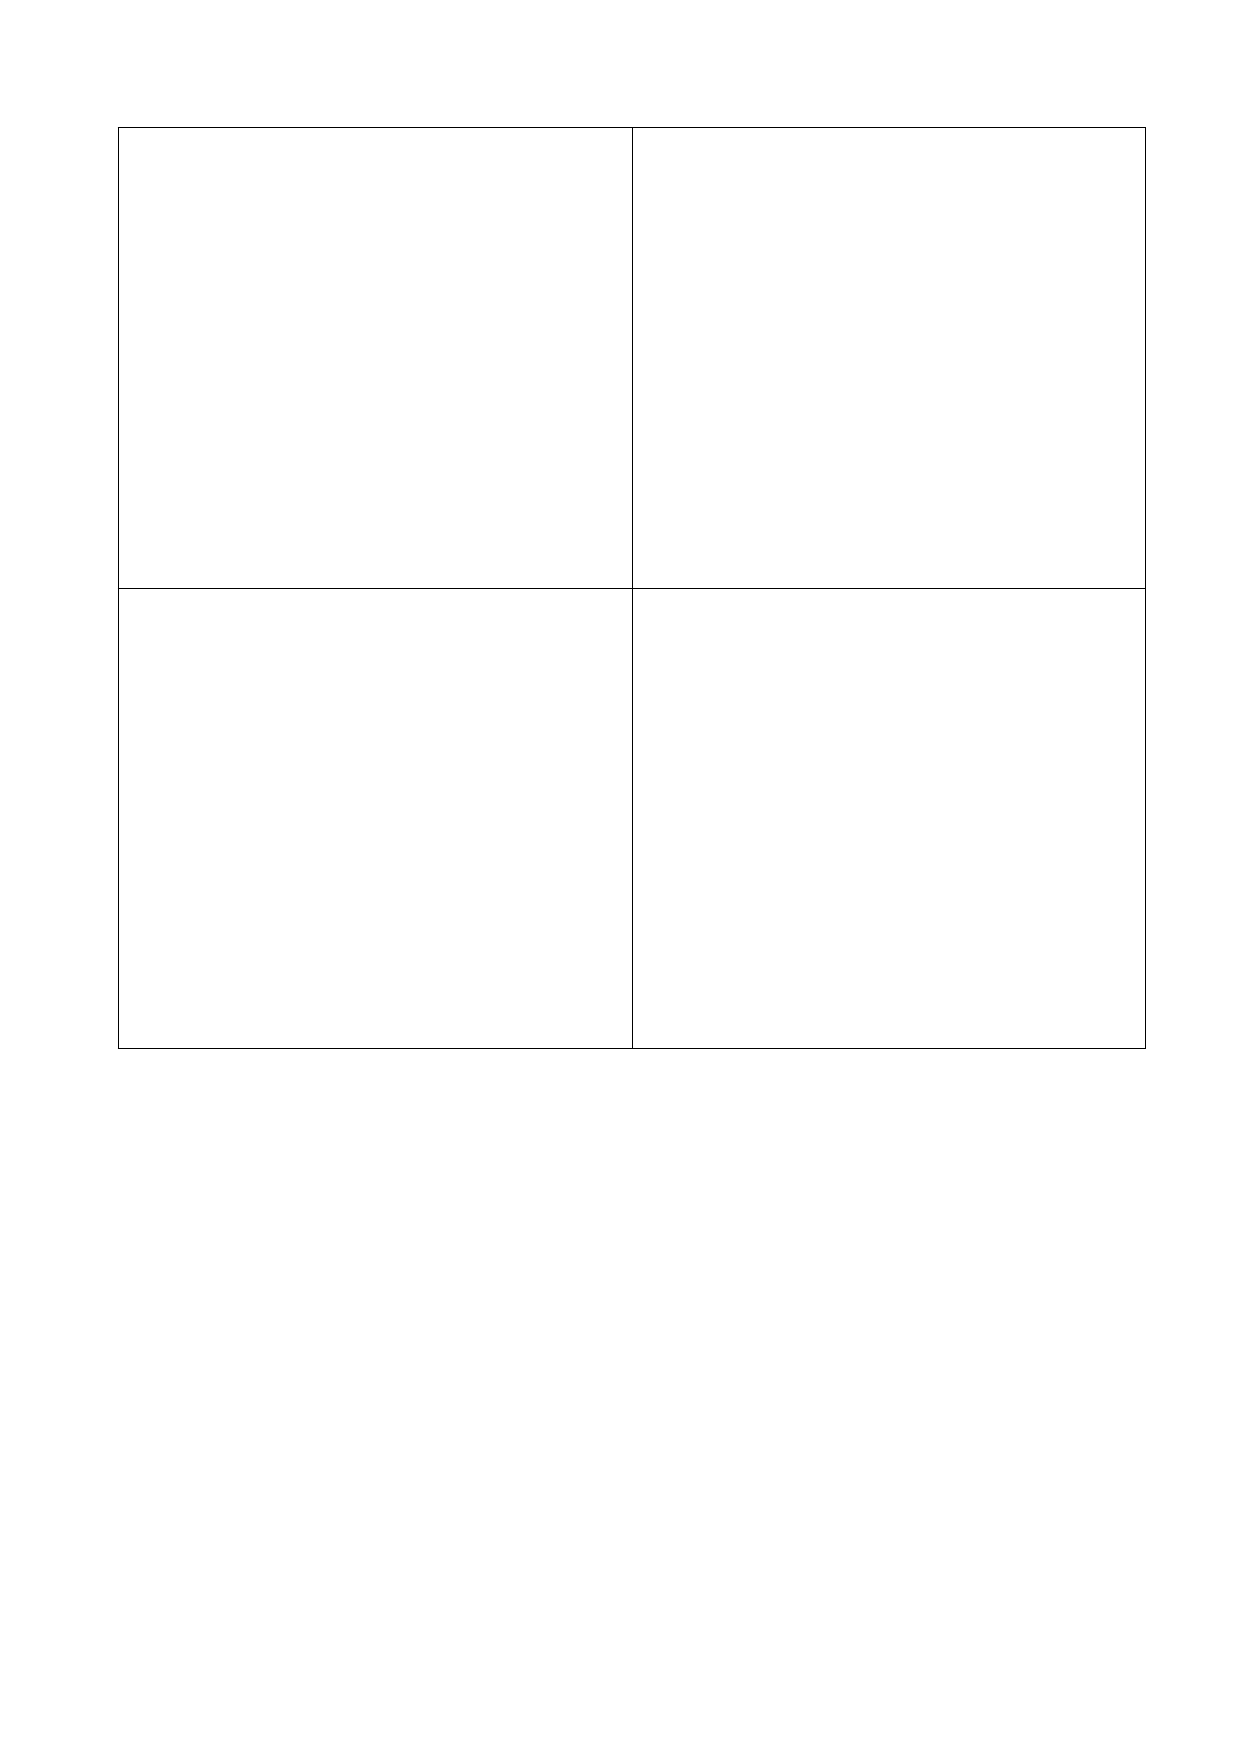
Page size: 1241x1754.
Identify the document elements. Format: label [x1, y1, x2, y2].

table_cell [119, 128, 632, 588]
table_cell [119, 589, 632, 1048]
table_cell [633, 589, 1145, 1048]
table_cell [633, 128, 1145, 588]
